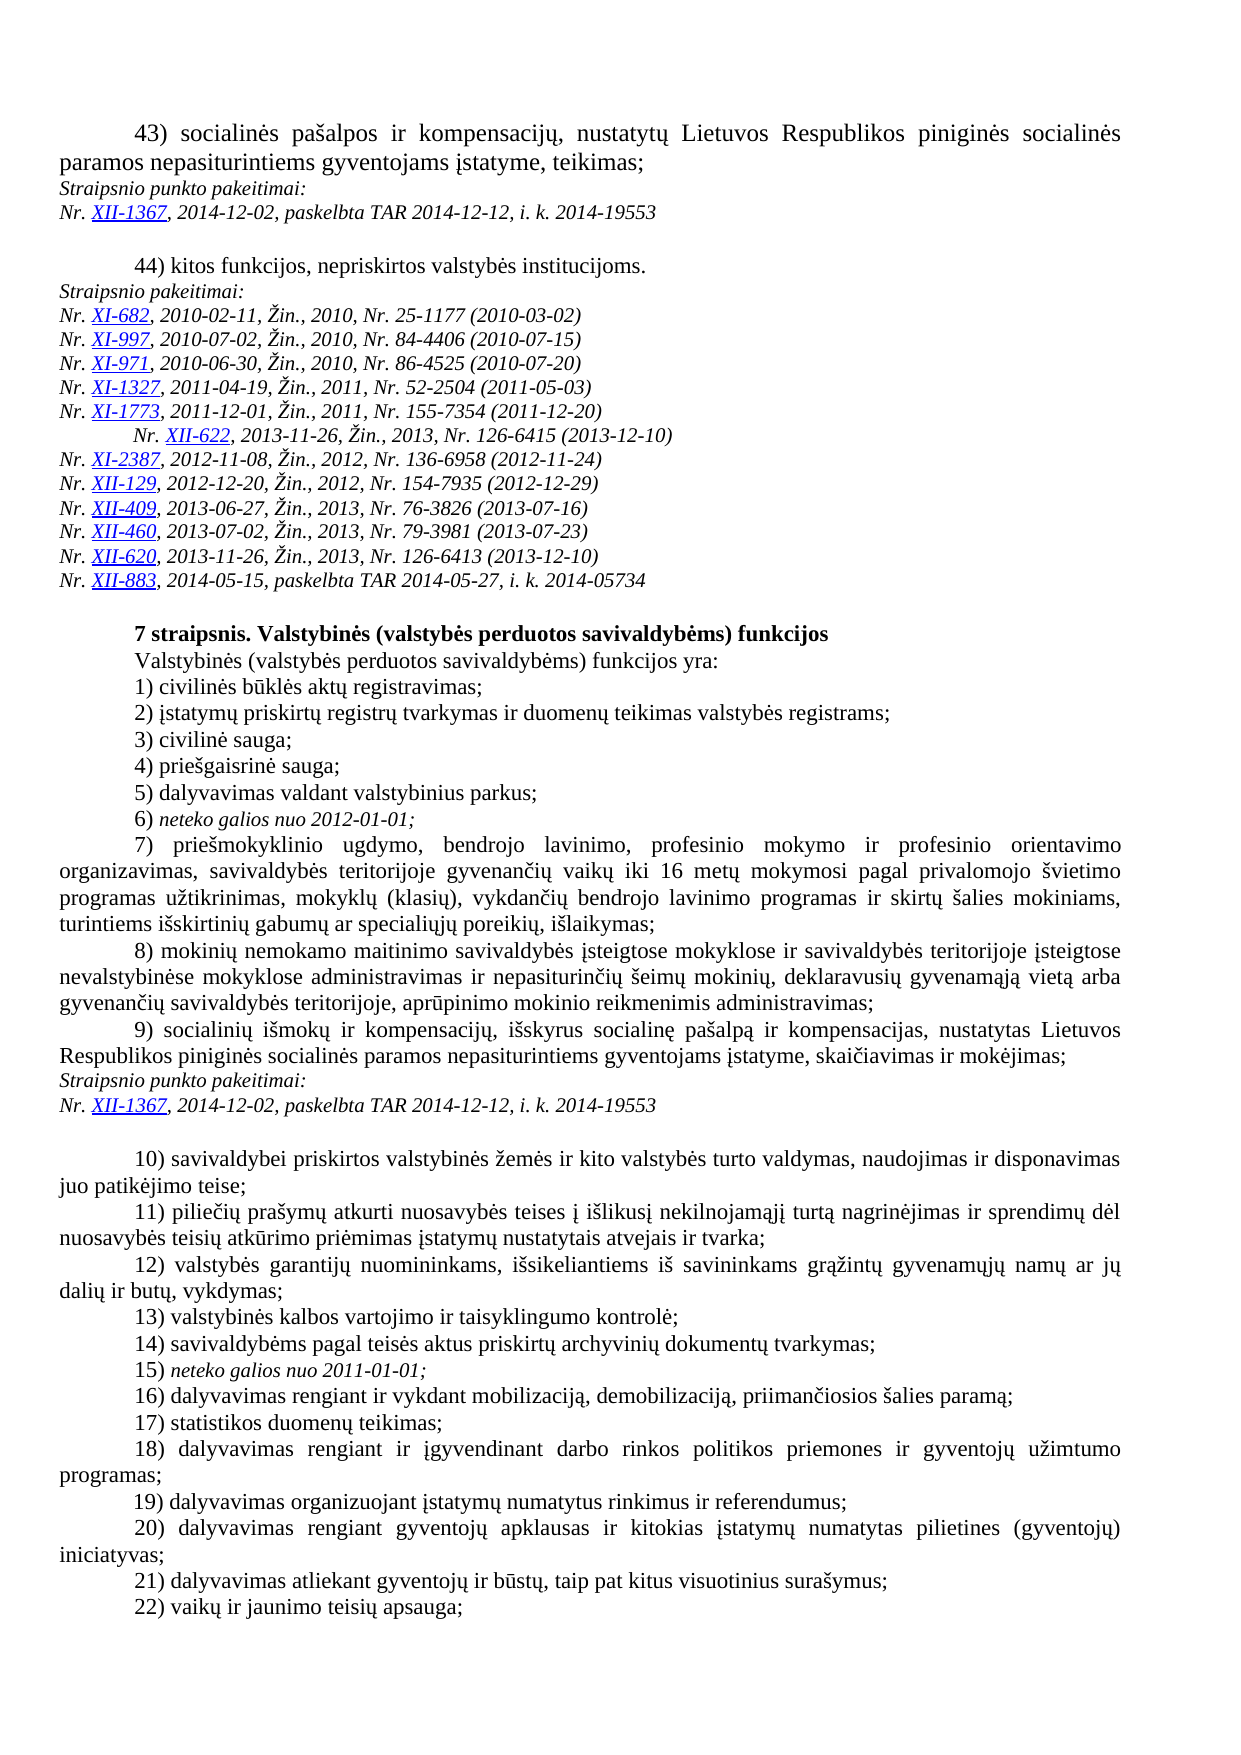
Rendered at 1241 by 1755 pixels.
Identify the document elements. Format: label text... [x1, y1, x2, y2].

text 44) kitos funkcijos, nepriskirtos valstybės institucijoms. [134, 252, 1122, 279]
text 7 straipsnis. Valstybinės (valstybės perduotos savivaldybėms) funkcijos [59, 620, 1122, 647]
text 22) vaikų ir jaunimo teisių apsauga; [59, 1593, 1122, 1620]
text 4) priešgaisrinė sauga; [59, 752, 1122, 778]
text 12) valstybės garantijų nuomininkams, išsikeliantiems iš savininkams grąžintų gyvenamųjų namų ar jų dalių ir butų, vykdymas; [59, 1251, 1122, 1303]
text Nr. XII-620, 2013-11-26, Žin., 2013, Nr. 126-6413 (2013-12-10) [59, 543, 1122, 568]
text Nr. XII-129, 2012-12-20, Žin., 2012, Nr. 154-7935 (2012-12-29) [59, 471, 1122, 495]
text 15) neteko galios nuo 2011-01-01; [59, 1356, 1122, 1382]
text 10) savivaldybei priskirtos valstybinės žemės ir kito valstybės turto valdymas, naudojimas ir disponavimas juo patikėjimo teise; [59, 1145, 1122, 1198]
text Nr. XII-622, 2013-11-26, Žin., 2013, Nr. 126-6415 (2013-12-10) [59, 423, 1122, 447]
text 14) savivaldybėms pagal teisės aktus priskirtų archyvinių dokumentų tvarkymas; [59, 1330, 1122, 1356]
text Nr. XII-883, 2014-05-15, paskelbta TAR 2014-05-27, i. k. 2014-05734 [59, 568, 1122, 592]
text 2) įstatymų priskirtų registrų tvarkymas ir duomenų teikimas valstybės registrams; [59, 699, 1122, 726]
text Nr. XI-682, 2010-02-11, Žin., 2010, Nr. 25-1177 (2010-03-02) [59, 303, 1122, 327]
text Nr. XII-1367, 2014-12-02, paskelbta TAR 2014-12-12, i. k. 2014-19553 [59, 200, 1122, 224]
text 18) dalyvavimas rengiant ir įgyvendinant darbo rinkos politikos priemones ir gyventojų užimtumo programas; [59, 1435, 1122, 1488]
subtitle 16) dalyvavimas rengiant ir vykdant mobilizaciją, demobilizaciją, priimančiosios šalies paramą; [59, 1382, 1122, 1409]
text 21) dalyvavimas atliekant gyventojų ir būstų, taip pat kitus visuotinius surašymus; [59, 1567, 1122, 1593]
text Nr. XII-409, 2013-06-27, Žin., 2013, Nr. 76-3826 (2013-07-16) [59, 495, 1122, 519]
text Nr. XII-1367, 2014-12-02, paskelbta TAR 2014-12-12, i. k. 2014-19553 [59, 1092, 1122, 1117]
text 13) valstybinės kalbos vartojimo ir taisyklingumo kontrolė; [59, 1303, 1122, 1330]
text Straipsnio pakeitimai: [59, 279, 1122, 303]
text Nr. XI-997, 2010-07-02, Žin., 2010, Nr. 84-4406 (2010-07-15) [59, 327, 1122, 351]
text Nr. XII-460, 2013-07-02, Žin., 2013, Nr. 79-3981 (2013-07-23) [59, 519, 1122, 543]
text 1) civilinės būklės aktų registravimas; [59, 673, 1122, 699]
text 8) mokinių nemokamo maitinimo savivaldybės įsteigtose mokyklose ir savivaldybės teritorijoje įsteigtose nevalstybinėse mokyklose administravimas ir nepasiturinčių šeimų mokinių, deklaravusių gyvenamąją vietą arba gyvenančių savivaldybės teritorijoje, aprūpinimo mokinio reikmenimis administravimas; [59, 937, 1122, 1016]
text 20) dalyvavimas rengiant gyventojų apklausas ir kitokias įstatymų numatytas pilietines (gyventojų) iniciatyvas; [59, 1514, 1122, 1567]
text 5) dalyvavimas valdant valstybinius parkus; [59, 778, 1122, 805]
text 19) dalyvavimas organizuojant įstatymų numatytus rinkimus ir referendumus; [59, 1488, 1122, 1514]
text 6) neteko galios nuo 2012-01-01; [59, 805, 1122, 831]
text Nr. XI-1327, 2011-04-19, Žin., 2011, Nr. 52-2504 (2011-05-03) [59, 375, 1122, 399]
text 11) piliečių prašymų atkurti nuosavybės teises į išlikusį nekilnojamąjį turtą nagrinėjimas ir sprendimų dėl nuosavybės teisių atkūrimo priėmimas įstatymų nustatytais atvejais ir tvarka; [59, 1198, 1122, 1251]
text 17) statistikos duomenų teikimas; [59, 1409, 1122, 1435]
text 9) socialinių išmokų ir kompensacijų, išskyrus socialinę pašalpą ir kompensacijas, nustatytas Lietuvos Respublikos piniginės socialinės paramos nepasiturintiems gyventojams įstatyme, skaičiavimas ir mokėjimas; [59, 1016, 1122, 1068]
text Straipsnio punkto pakeitimai: [59, 176, 1122, 200]
text Valstybinės (valstybės perduotos savivaldybėms) funkcijos yra: [59, 647, 1122, 673]
text 43) socialinės pašalpos ir kompensacijų, nustatytų Lietuvos Respublikos piniginės socialinės paramos nepasiturintiems gyventojams įstatyme, teikimas; [59, 118, 1122, 176]
text 7) priešmokyklinio ugdymo, bendrojo lavinimo, profesinio mokymo ir profesinio orientavimo organizavimas, savivaldybės teritorijoje gyvenančių vaikų iki 16 metų mokymosi pagal privalomojo švietimo programas užtikrinimas, mokyklų (klasių), vykdančių bendrojo lavinimo programas ir skirtų šalies mokiniams, turintiems išskirtinių gabumų ar specialiųjų poreikių, išlaikymas; [59, 831, 1122, 937]
text Nr. XI-2387, 2012-11-08, Žin., 2012, Nr. 136-6958 (2012-11-24) [59, 447, 1122, 471]
text Nr. XI-971, 2010-06-30, Žin., 2010, Nr. 86-4525 (2010-07-20) [59, 351, 1122, 375]
text Straipsnio punkto pakeitimai: [59, 1068, 1122, 1092]
text 3) civilinė sauga; [59, 726, 1122, 752]
text Nr. XI-1773, 2011-12-01, Žin., 2011, Nr. 155-7354 (2011-12-20) [59, 399, 1122, 423]
